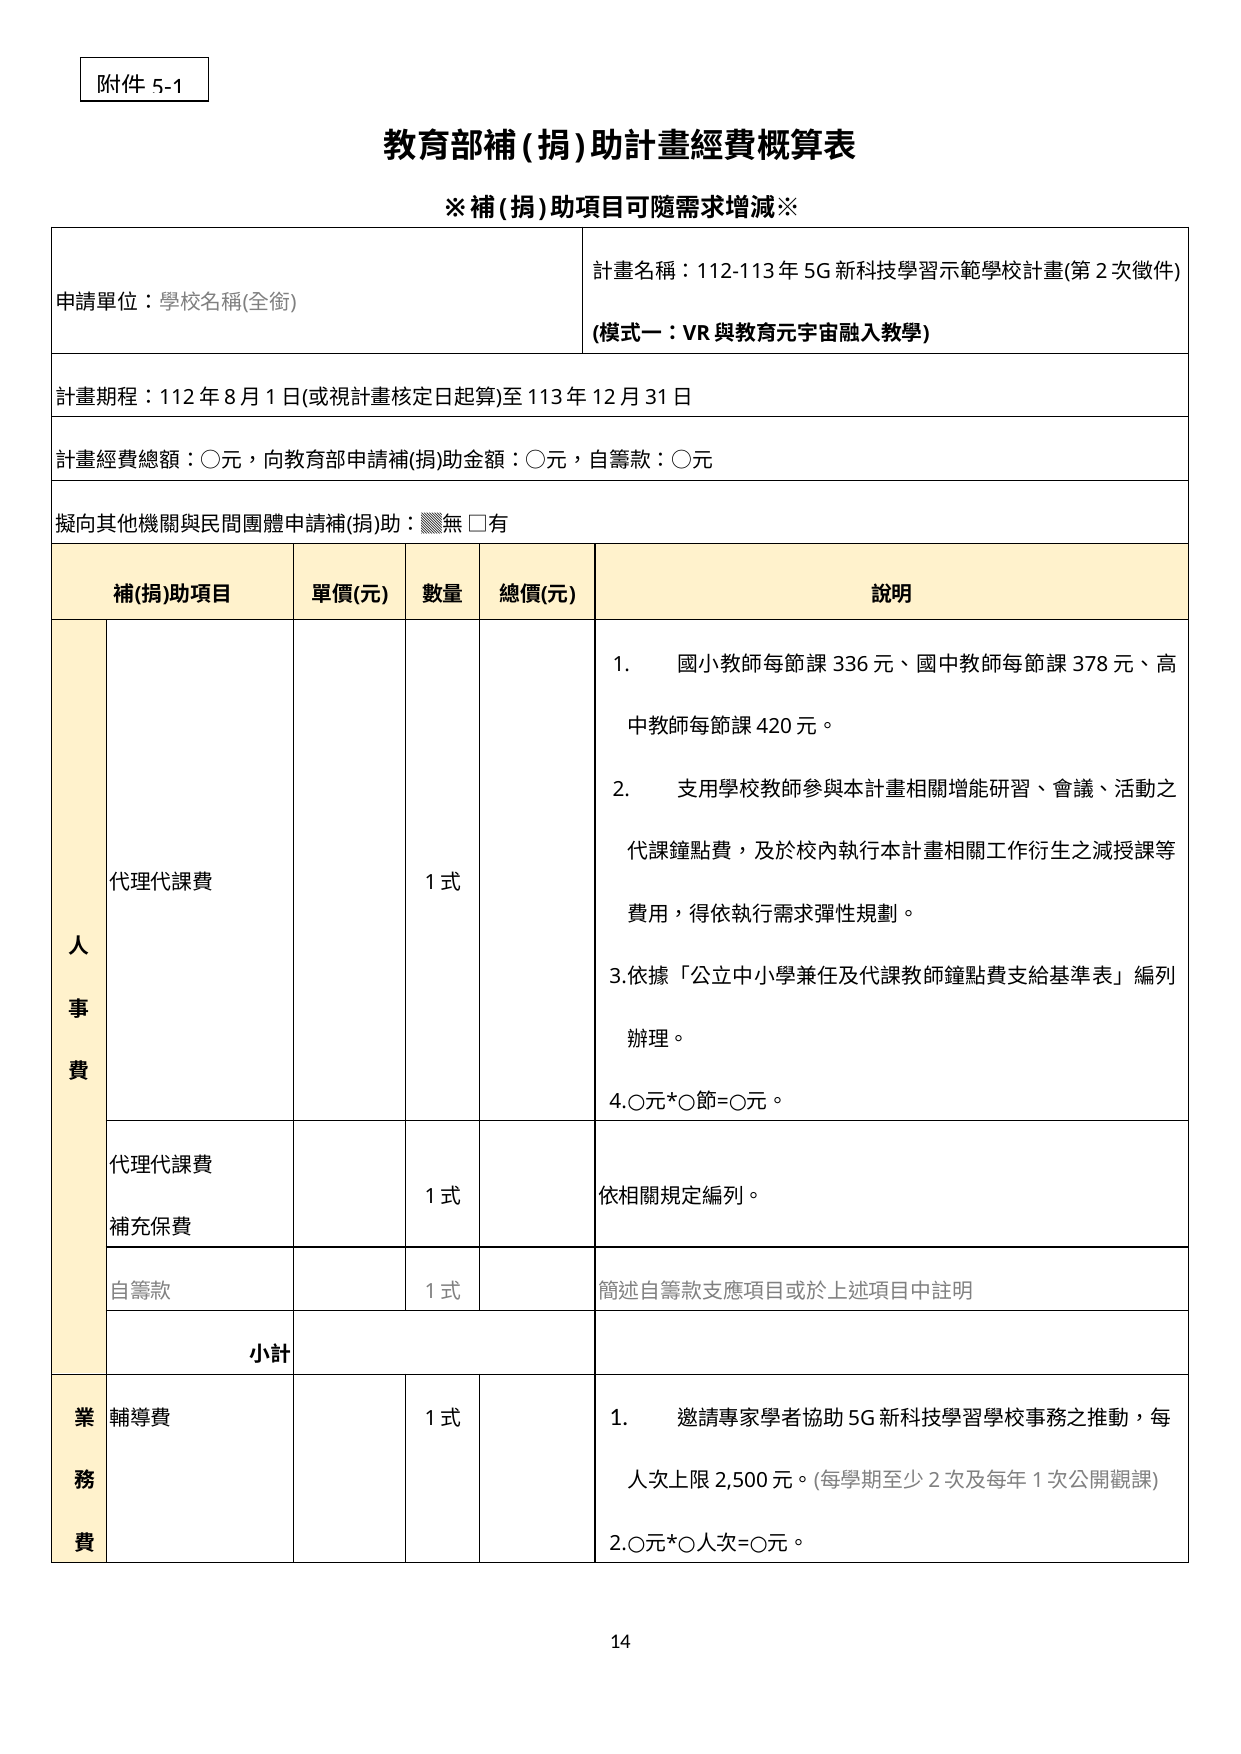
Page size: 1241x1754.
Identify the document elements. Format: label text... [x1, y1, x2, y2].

table_cell 依相關規定編列。 [596, 1121, 1188, 1246]
table_cell 邀請專家學者協助5G新科技學習學校事務之推動，每人次上限2,500元。(每學期至少2次及每年1次公開觀課) ○元*○人次=○元。 [596, 1375, 1188, 1562]
table_cell [294, 1375, 405, 1562]
text ※補(捐)助項目可隨需求增減※ [118, 164, 1122, 227]
table_cell 國小教師每節課336元、國中教師每節課378元、高中教師每節課420元。 支用學校教師參與本計畫相關增能研習、會議、活動之代課鐘點費，及於校內執行本計畫相關工作衍生之減授課等費用，得依執行需求彈性規劃。 依據「公立中小學兼任及代課教師鐘點費支給基準表」編列辦理。 ○元*○節=○元。 [596, 620, 1188, 1120]
text 附件5-1 [96, 66, 193, 93]
table_cell 自籌款 [107, 1248, 293, 1310]
table_cell [294, 1311, 594, 1373]
table_cell 說明 [596, 544, 1188, 619]
table_cell [480, 1121, 594, 1246]
table_cell 小計 [107, 1311, 293, 1373]
table_cell 1式 [406, 1121, 479, 1246]
table_cell 1式 [406, 620, 479, 1120]
table_cell 1式 [406, 1248, 479, 1310]
table_cell 1式 [406, 1375, 479, 1562]
table_cell 業務費 [52, 1375, 106, 1562]
table_cell [294, 620, 405, 1120]
table_cell 輔導費 [107, 1375, 293, 1562]
table_cell 代理代課費 [107, 620, 293, 1120]
table_cell 擬向其他機關與民間團體申請補(捐)助：▓無 □有 [52, 481, 1188, 543]
table_cell [294, 1248, 405, 1310]
table_cell 數量 [406, 544, 479, 619]
table_cell 計畫期程：112年8月1日(或視計畫核定日起算)至113年12月31日 [52, 354, 1188, 416]
table_header 申請單位：學校名稱(全銜) [52, 228, 582, 353]
table_cell 計畫經費總額：○元，向教育部申請補(捐)助金額：○元，自籌款：○元 [52, 417, 1188, 480]
table_cell 單價(元) [294, 544, 405, 619]
table_cell 補(捐)助項目 [52, 544, 293, 619]
table_cell 簡述自籌款支應項目或於上述項目中註明 [596, 1248, 1188, 1310]
table_cell [480, 620, 594, 1120]
table_cell 人事費 [52, 620, 106, 1373]
table_cell [294, 1121, 405, 1246]
table_header 計畫名稱：112-113年5G新科技學習示範學校計畫(第2次徵件) (模式一：VR與教育元宇宙融入教學) [583, 228, 1188, 353]
table_cell [480, 1375, 594, 1562]
text [81, 58, 208, 100]
table_cell 代理代課費 補充保費 [107, 1121, 293, 1246]
table_cell 總價(元) [480, 544, 594, 619]
text 教育部補(捐)助計畫經費概算表 [118, 102, 1122, 164]
table_cell [480, 1248, 594, 1310]
table_cell [596, 1311, 1188, 1373]
